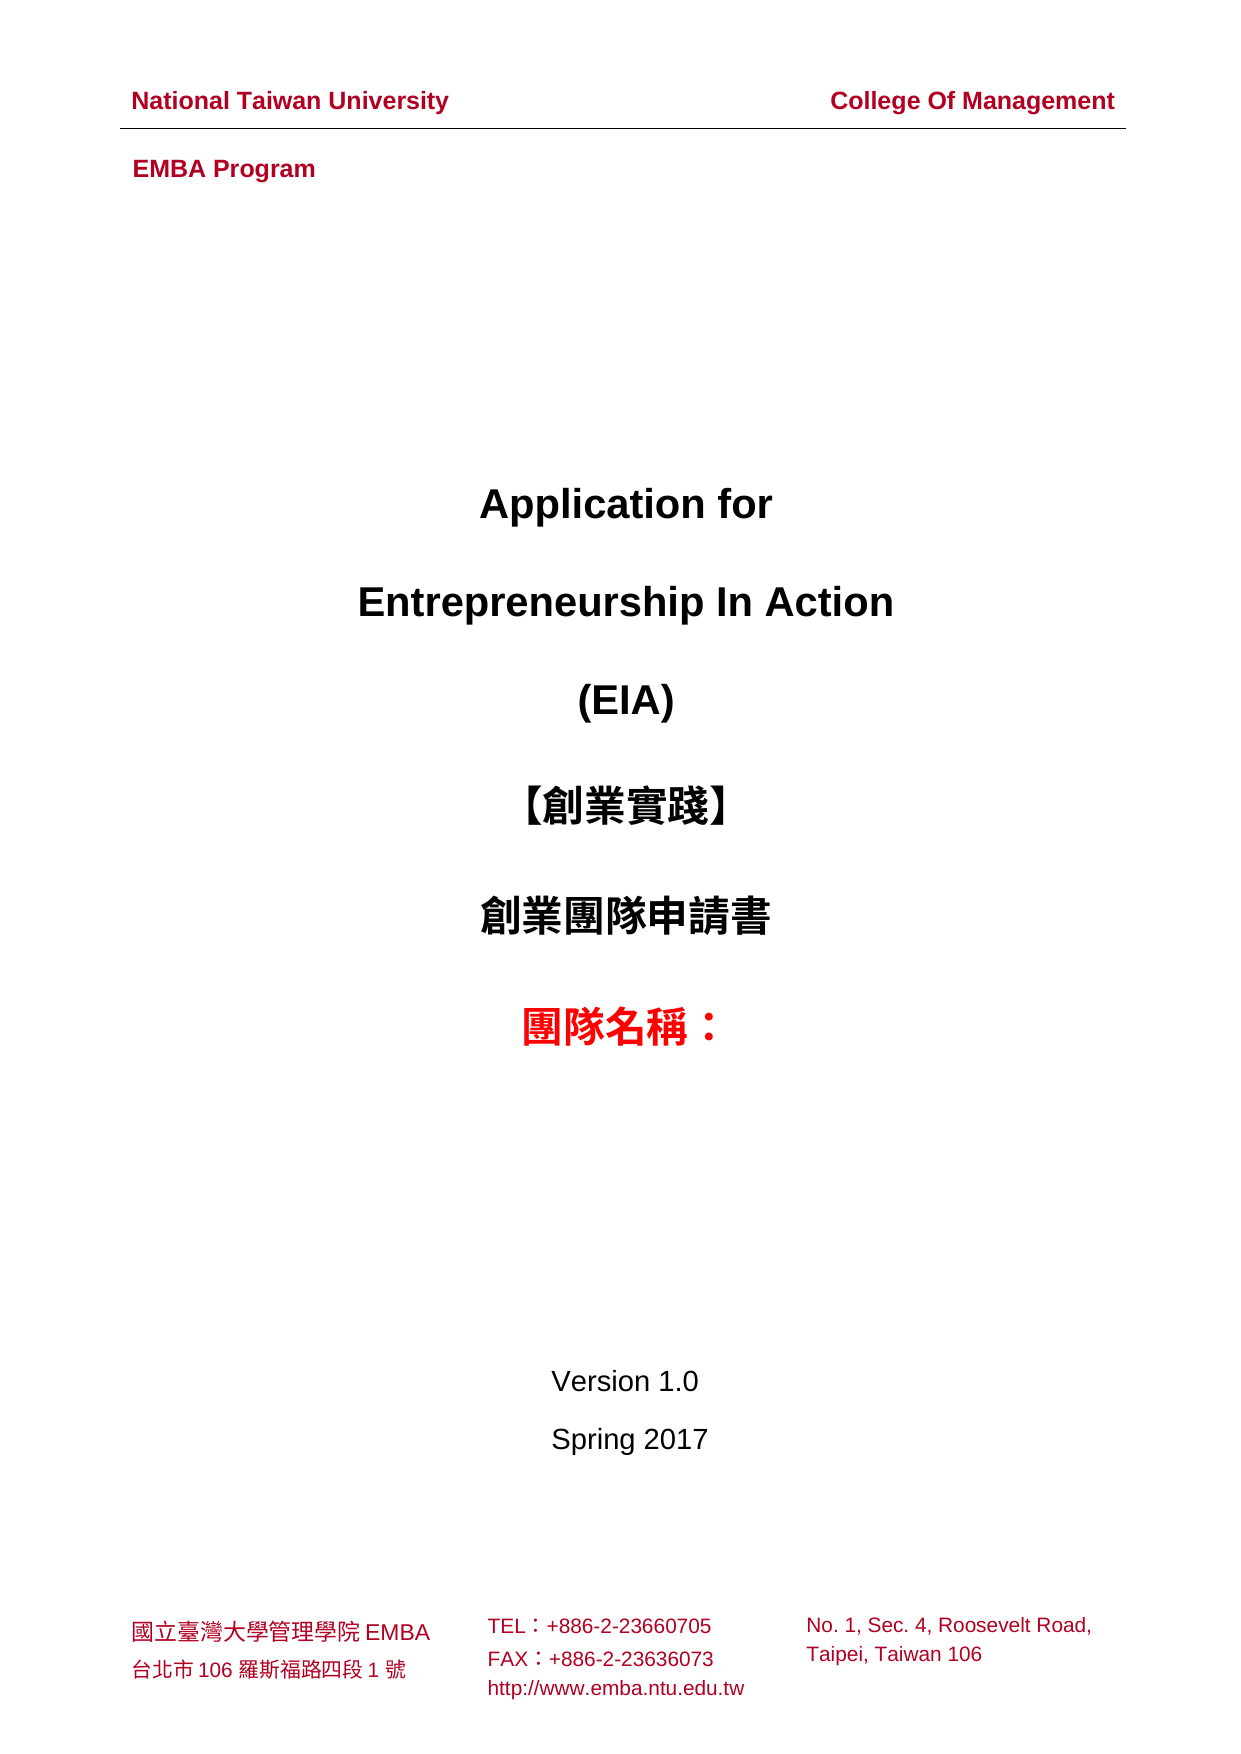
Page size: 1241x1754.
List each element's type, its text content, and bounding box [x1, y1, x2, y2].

subtitle 團隊名稱： [131, 994, 1120, 1054]
subtitle Version 1.0 [120, 1363, 1120, 1397]
subtitle Entrepreneurship In Action [131, 577, 1120, 625]
subtitle (EIA) [131, 675, 1120, 723]
subtitle 創業團隊申請書 [131, 883, 1120, 944]
subtitle 【創業實踐】 [131, 773, 1120, 833]
subtitle Spring 2017 [120, 1422, 1120, 1456]
subtitle Application for [131, 479, 1120, 527]
